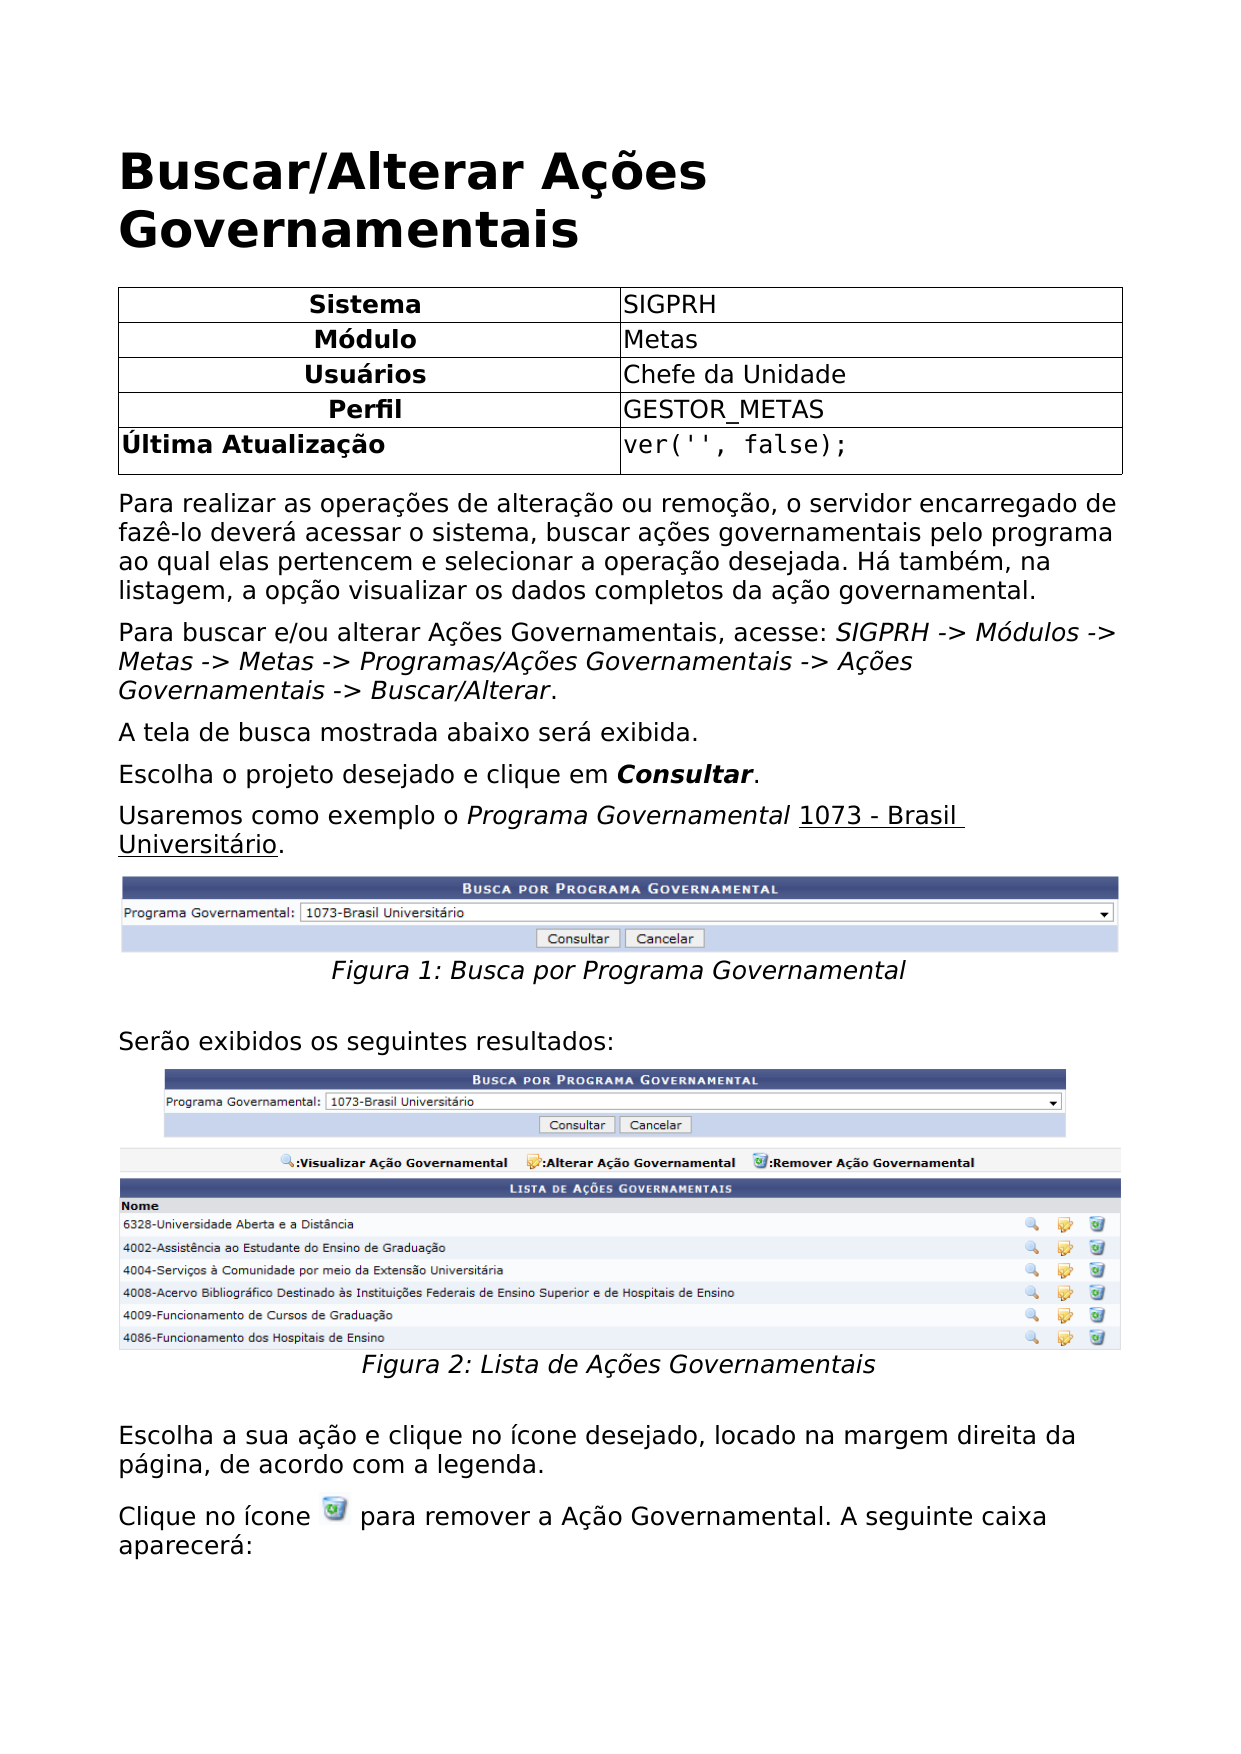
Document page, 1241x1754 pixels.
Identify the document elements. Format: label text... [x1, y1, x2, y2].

table_header SIGPRH [621, 288, 1122, 322]
text Usaremos como exemplo o Programa Governamental 1073 - Brasil Universitário. [118, 802, 1122, 860]
text Serão exibidos os seguintes resultados: [118, 1027, 1122, 1057]
text Figura 1: Busca por Programa Governamental [118, 957, 1122, 986]
table_cell GESTOR_METAS [621, 393, 1122, 427]
table_cell Última Atualização [119, 428, 620, 474]
table_cell Usuários [119, 358, 620, 392]
table_header Sistema [119, 288, 620, 322]
text Escolha o projeto desejado e clique em Consultar. [118, 760, 1122, 789]
text Para buscar e/ou alterar Ações Governamentais, acesse: SIGPRH -> Módulos -> Metas -> Metas -> Programas/Ações Governamentais -> Ações Governamentais -> Buscar/Alterar. [118, 618, 1122, 706]
picture [318, 1492, 352, 1525]
table_cell Perfil [119, 393, 620, 427]
subtitle Buscar/Alterar Ações Governamentais [118, 143, 1122, 259]
text Figura 2: Lista de Ações Governamentais [118, 1351, 1122, 1380]
table_cell Metas [621, 323, 1122, 357]
table_cell Módulo [119, 323, 620, 357]
picture [118, 1069, 1123, 1351]
table_cell ver('', false); [621, 428, 1122, 474]
text A tela de busca mostrada abaixo será exibida. [118, 718, 1122, 747]
table_cell Chefe da Unidade [621, 358, 1122, 392]
picture [118, 872, 1123, 957]
text Para realizar as operações de alteração ou remoção, o servidor encarregado de fazê-lo deverá acessar o sistema, buscar ações governamentais pelo programa ao qual elas pertencem e selecionar a operação desejada. Há também, na listagem, a opção visualizar os dados completos da ação governamental. [118, 489, 1122, 606]
text Escolha a sua ação e clique no ícone desejado, locado na margem direita da página, de acordo com a legenda. [118, 1421, 1122, 1480]
text Clique no ícone para remover a Ação Governamental. A seguinte caixa aparecerá: [118, 1492, 1122, 1560]
